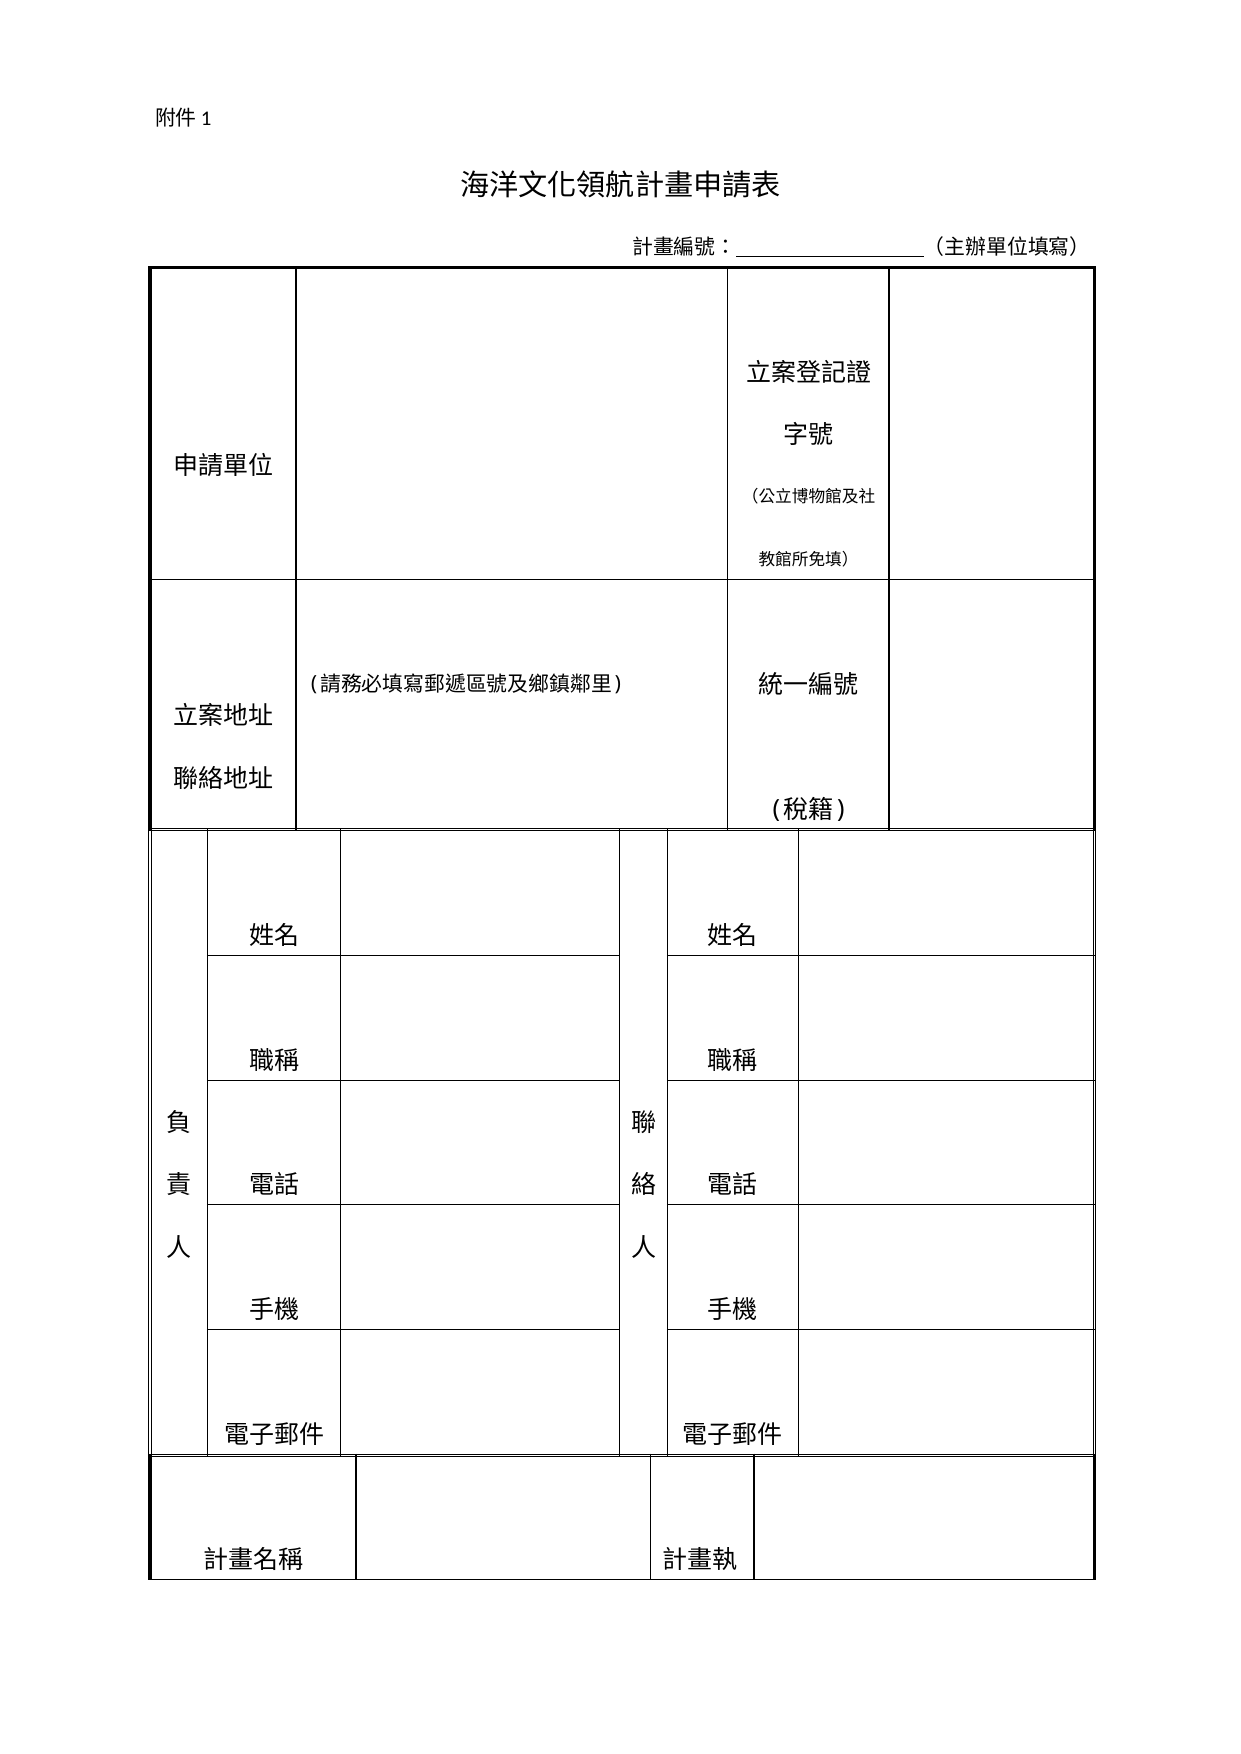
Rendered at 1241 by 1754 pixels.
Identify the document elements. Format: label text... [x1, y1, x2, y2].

table_cell 姓名 [668, 831, 798, 955]
table_cell 手機 [208, 1205, 340, 1328]
table_cell [799, 1081, 1093, 1203]
table_cell 電子郵件 [668, 1330, 798, 1453]
table_header [890, 269, 1093, 578]
table_cell [890, 580, 1093, 828]
table_cell 負責人 [152, 831, 207, 1453]
table_header 立案登記證字號 （公立博物館及社教館所免填） [728, 269, 888, 578]
table_cell [341, 1081, 619, 1203]
table_cell [755, 1457, 1093, 1578]
table_cell 電話 [208, 1081, 340, 1203]
table_cell [799, 1205, 1093, 1328]
table_cell [341, 1205, 619, 1328]
table_cell 電子郵件 [208, 1330, 340, 1453]
table_header 申請單位 [152, 269, 295, 578]
table_cell 手機 [668, 1205, 798, 1328]
table_cell 電話 [668, 1081, 798, 1203]
table_cell 計畫名稱 [152, 1457, 355, 1578]
table_cell [799, 956, 1093, 1080]
table_cell [341, 956, 619, 1080]
table_cell 計畫執 [651, 1457, 753, 1578]
table_cell 聯絡人 [620, 831, 667, 1453]
text 海洋文化領航計畫申請表 [150, 141, 1090, 203]
table_cell (請務必填寫郵遞區號及鄉鎮鄰里) [297, 580, 727, 828]
table_cell [341, 831, 619, 955]
table_cell 立案地址 聯絡地址 [152, 580, 295, 828]
table_cell 姓名 [208, 831, 340, 955]
table_cell [799, 1330, 1093, 1453]
table_cell 統一編號 (稅籍) [728, 580, 888, 828]
table_cell [799, 831, 1093, 955]
table_cell 職稱 [668, 956, 798, 1080]
table_cell 職稱 [208, 956, 340, 1080]
table_cell [341, 1330, 619, 1453]
text 計畫編號： （主辦單位填寫） [150, 203, 1090, 266]
table_header [297, 269, 727, 578]
table_cell [357, 1457, 650, 1578]
